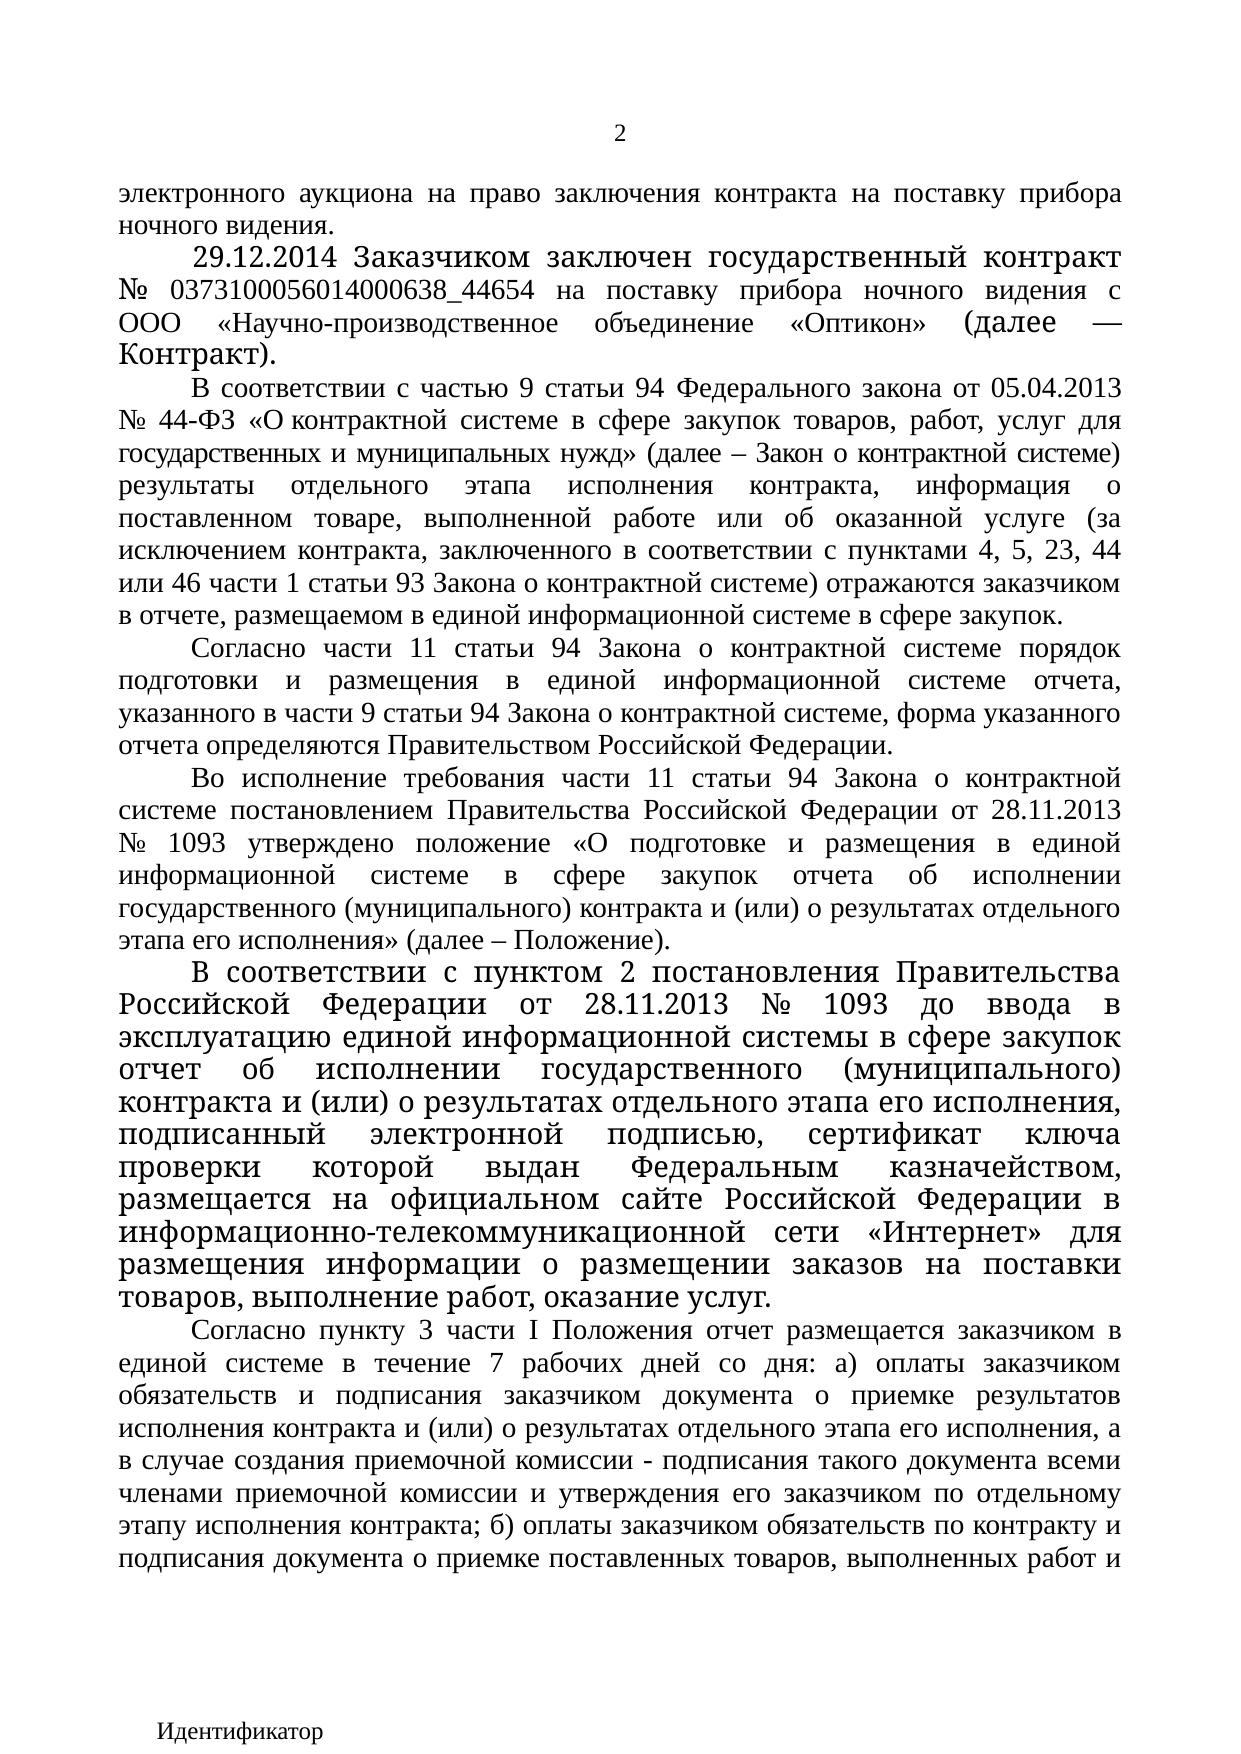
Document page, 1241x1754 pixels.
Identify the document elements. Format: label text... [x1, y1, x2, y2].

text Согласно пункту 3 части I Положения отчет размещается заказчиком в единой системе в течение 7 рабочих дней со дня: а) оплаты заказчиком обязательств и подписания заказчиком документа о приемке результатов исполнения контракта и (или) о результатах отдельного этапа его исполнения, а в случае создания приемочной комиссии - подписания такого документа всеми членами приемочной комиссии и утверждения его заказчиком по отдельному этапу исполнения контракта; б) оплаты заказчиком обязательств по контракту и подписания документа о приемке поставленных товаров, выполненных работ и [118, 1314, 1122, 1574]
text 29.12.2014 Заказчиком заключен государственный контракт № 0373100056014000638_44654 на поставку прибора ночного видения с ООО «Научно-производственное объединение «Оптикон» (далее — Контракт). [118, 241, 1122, 371]
text В соответствии с частью 9 статьи 94 Федерального закона от 05.04.2013 № 44-ФЗ «О контрактной системе в сфере закупок товаров, работ, услуг для государственных и муниципальных нужд» (далее – Закон о контрактной системе) результаты отдельного этапа исполнения контракта, информация о поставленном товаре, выполненной работе или об оказанной услуге (за исключением контракта, заключенного в соответствии с пунктами 4, 5, 23, 44 или 46 части 1 статьи 93 Закона о контрактной системе) отражаются заказчиком в отчете, размещаемом в единой информационной системе в сфере закупок. [118, 371, 1122, 631]
text электронного аукциона на право заключения контракта на поставку прибора ночного видения. [118, 176, 1122, 241]
text Во исполнение требования части 11 статьи 94 Закона о контрактной системе постановлением Правительства Российской Федерации от 28.11.2013 № 1093 утверждено положение «О подготовке и размещения в единой информационной системе в сфере закупок отчета об исполнении государственного (муниципального) контракта и (или) о результатах отдельного этапа его исполнения» (далее – Положение). [118, 761, 1122, 956]
text В соответствии с пунктом 2 постановления Правительства Российской Федерации от 28.11.2013 № 1093 до ввода в эксплуатацию единой информационной системы в сфере закупок отчет об исполнении государственного (муниципального) контракта и (или) о результатах отдельного этапа его исполнения, подписанный электронной подписью, сертификат ключа проверки которой выдан Федеральным казначейством, размещается на официальном сайте Российской Федерации в информационно-телекоммуникационной сети «Интернет» для размещения информации о размещении заказов на поставки товаров, выполнение работ, оказание услуг. [118, 956, 1122, 1314]
text Согласно части 11 статьи 94 Закона о контрактной системе порядок подготовки и размещения в единой информационной системе отчета, указанного в части 9 статьи 94 Закона о контрактной системе, форма указанного отчета определяются Правительством Российской Федерации. [118, 631, 1122, 761]
